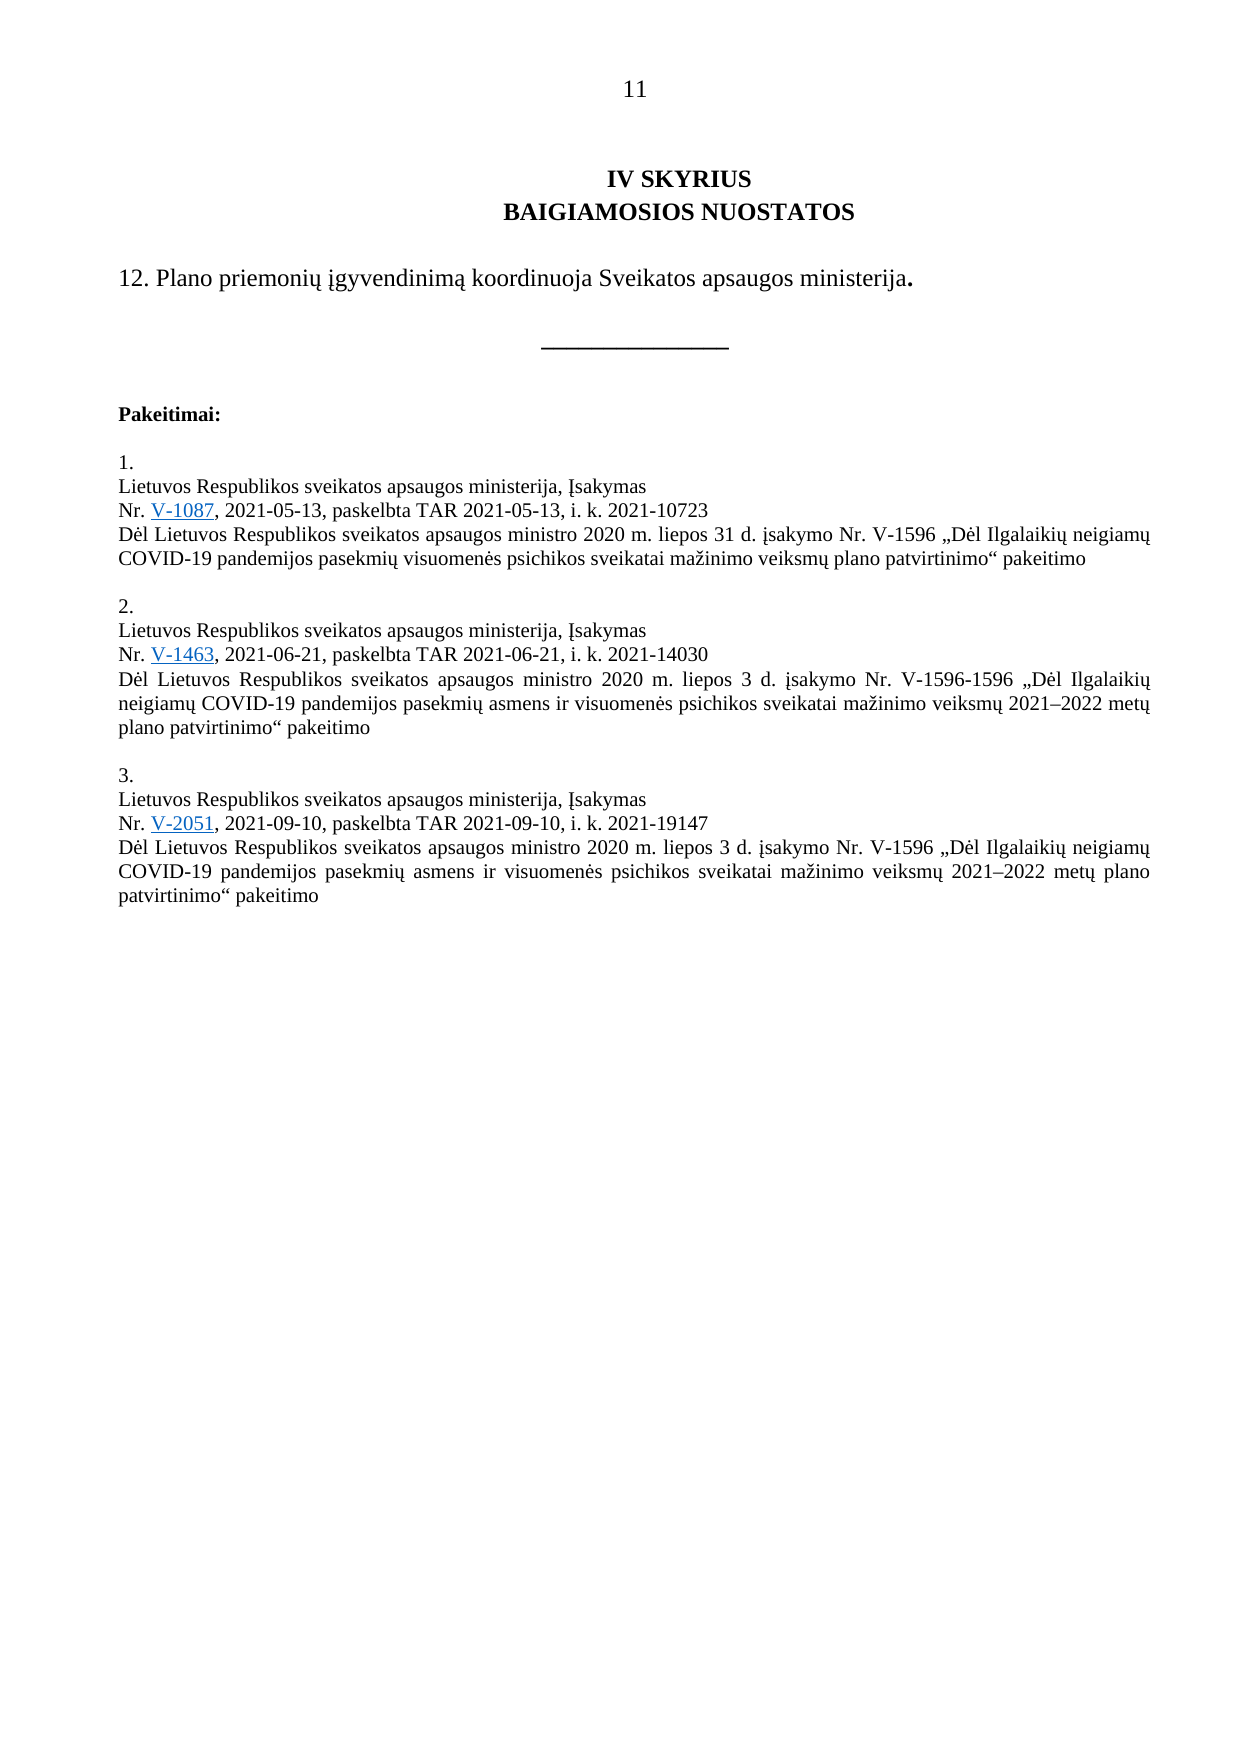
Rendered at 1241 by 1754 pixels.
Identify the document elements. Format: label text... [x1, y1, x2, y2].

text BAIGIAMOSIOS NUOSTATOS [118, 197, 1152, 226]
text Dėl Lietuvos Respublikos sveikatos apsaugos ministro 2020 m. liepos 3 d. įsakymo Nr. V-1596 „Dėl Ilgalaikių neigiamų COVID-19 pandemijos pasekmių asmens ir visuomenės psichikos sveikatai mažinimo veiksmų 2021–2022 metų plano patvirtinimo“ pakeitimo [118, 835, 1152, 907]
text 3. [118, 763, 1152, 787]
text Lietuvos Respublikos sveikatos apsaugos ministerija, Įsakymas [118, 618, 1152, 642]
text Nr. V-1463, 2021-06-21, paskelbta TAR 2021-06-21, i. k. 2021-14030 [118, 642, 1152, 666]
text 2. [118, 594, 1152, 618]
text Lietuvos Respublikos sveikatos apsaugos ministerija, Įsakymas [118, 787, 1152, 811]
text Nr. V-1087, 2021-05-13, paskelbta TAR 2021-05-13, i. k. 2021-10723 [118, 498, 1152, 522]
text 12. Plano priemonių įgyvendinimą koordinuoja Sveikatos apsaugos ministerija. [118, 263, 1152, 292]
text Pakeitimai: [118, 402, 1152, 426]
text 1. [118, 450, 1152, 474]
text IV SKYRIUS [118, 164, 1152, 193]
text Dėl Lietuvos Respublikos sveikatos apsaugos ministro 2020 m. liepos 3 d. įsakymo Nr. V-1596-1596 „Dėl Ilgalaikių neigiamų COVID-19 pandemijos pasekmių asmens ir visuomenės psichikos sveikatai mažinimo veiksmų 2021–2022 metų plano patvirtinimo“ pakeitimo [118, 666, 1152, 739]
text Nr. V-2051, 2021-09-10, paskelbta TAR 2021-09-10, i. k. 2021-19147 [118, 811, 1152, 835]
text _______________ [118, 323, 1152, 352]
text Lietuvos Respublikos sveikatos apsaugos ministerija, Įsakymas [118, 474, 1152, 498]
text Dėl Lietuvos Respublikos sveikatos apsaugos ministro 2020 m. liepos 31 d. įsakymo Nr. V-1596 „Dėl Ilgalaikių neigiamų COVID-19 pandemijos pasekmių visuomenės psichikos sveikatai mažinimo veiksmų plano patvirtinimo“ pakeitimo [118, 522, 1152, 570]
